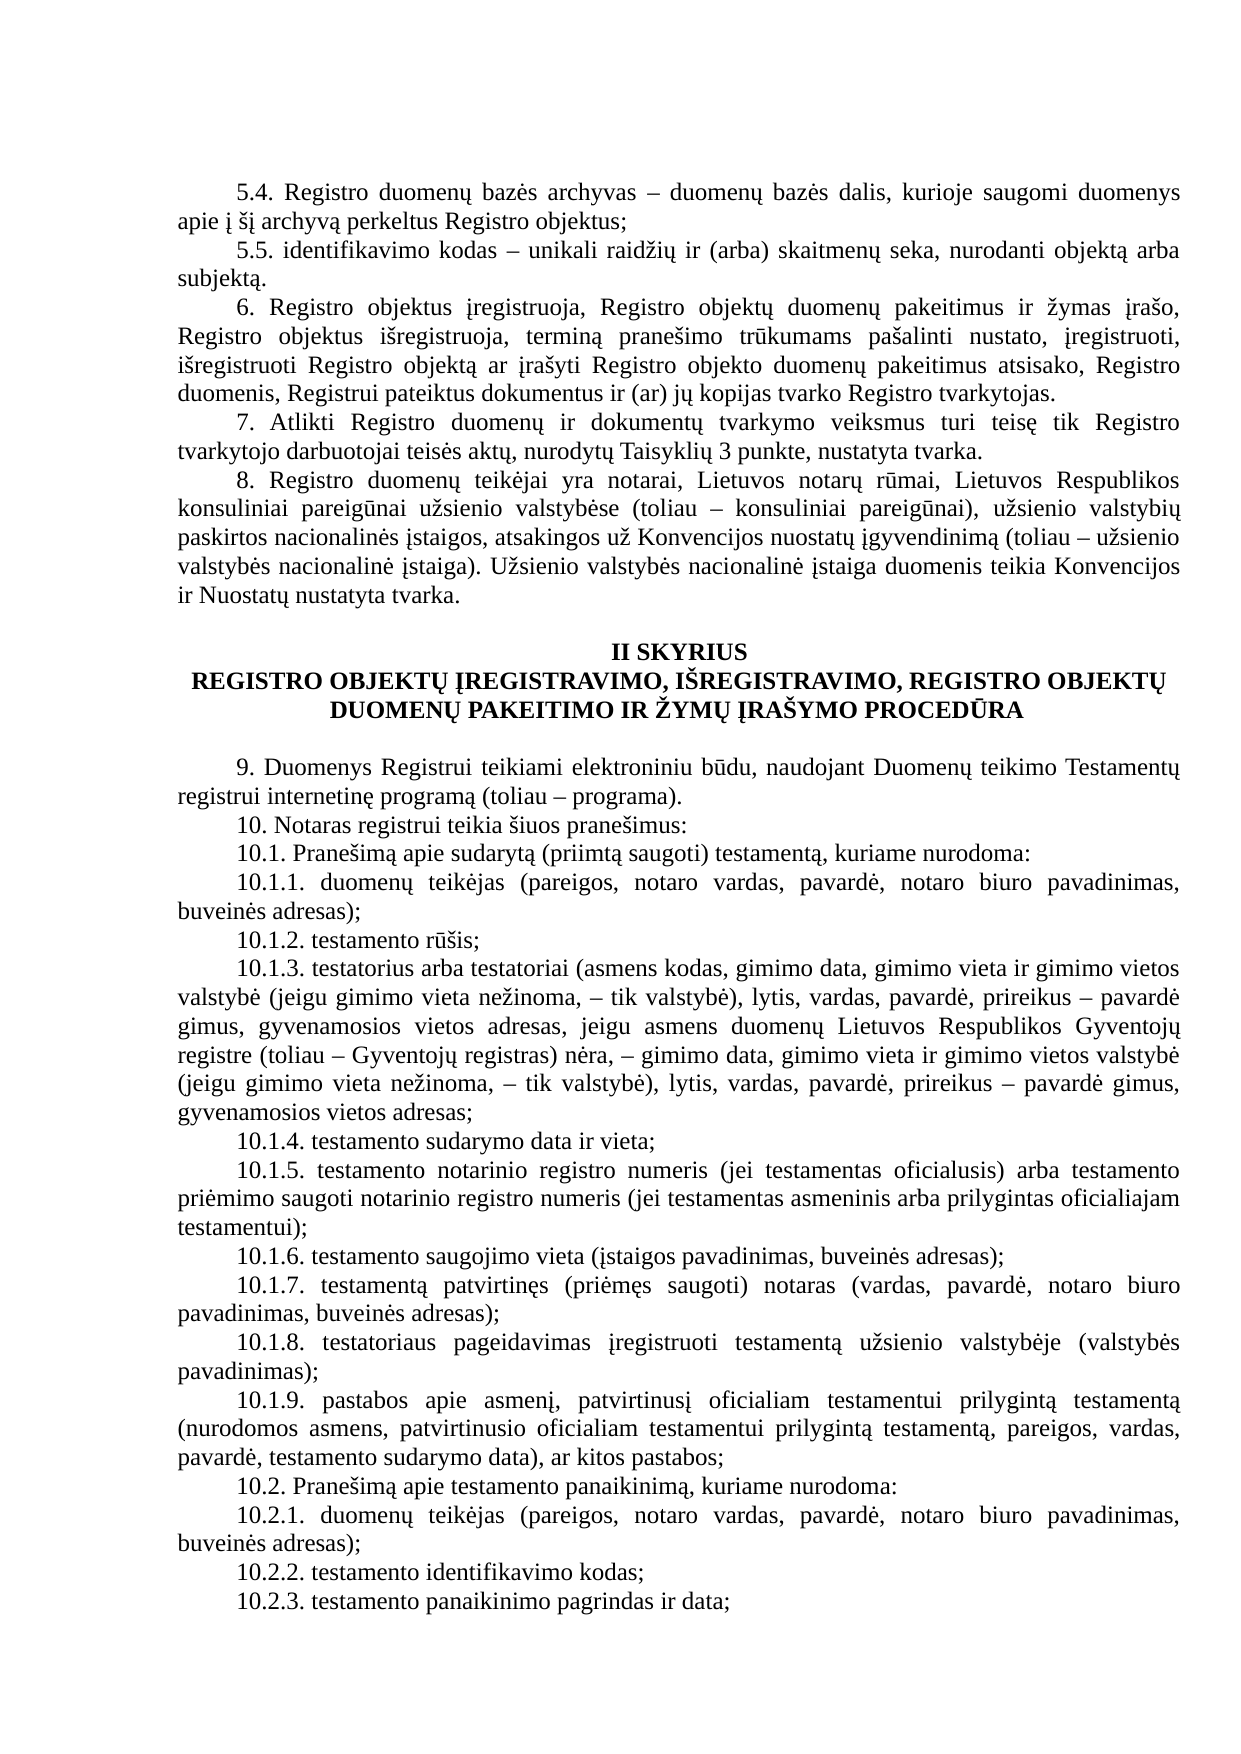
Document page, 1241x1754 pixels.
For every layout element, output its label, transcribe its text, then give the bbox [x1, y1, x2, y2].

text 10.1.9. pastabos apie asmenį, patvirtinusį oficialiam testamentui prilygintą testamentą (nurodomos asmens, patvirtinusio oficialiam testamentui prilygintą testamentą, pareigos, vardas, pavardė, testamento sudarymo data), ar kitos pastabos; [177, 1385, 1181, 1471]
text 10.1. Pranešimą apie sudarytą (priimtą saugoti) testamentą, kuriame nurodoma: [177, 838, 1181, 867]
text II SKYRIUS [177, 637, 1181, 666]
text 7. Atlikti Registro duomenų ir dokumentų tvarkymo veiksmus turi teisę tik Registro tvarkytojo darbuotojai teisės aktų, nurodytų Taisyklių 3 punkte, nustatyta tvarka. [177, 407, 1181, 465]
text 9. Duomenys Registrui teikiami elektroniniu būdu, naudojant Duomenų teikimo Testamentų registrui internetinę programą (toliau – programa). [177, 752, 1181, 810]
text 10.2.2. testamento identifikavimo kodas; [177, 1557, 1181, 1586]
text 10.1.2. testamento rūšis; [177, 925, 1181, 953]
text 10.1.7. testamentą patvirtinęs (priėmęs saugoti) notaras (vardas, pavardė, notaro biuro pavadinimas, buveinės adresas); [177, 1270, 1181, 1327]
text 10. Notaras registrui teikia šiuos pranešimus: [177, 810, 1181, 838]
text 10.1.4. testamento sudarymo data ir vieta; [177, 1126, 1181, 1155]
text 10.1.6. testamento saugojimo vieta (įstaigos pavadinimas, buveinės adresas); [177, 1241, 1181, 1270]
text 10.2. Pranešimą apie testamento panaikinimą, kuriame nurodoma: [177, 1471, 1181, 1500]
text 10.1.1. duomenų teikėjas (pareigos, notaro vardas, pavardė, notaro biuro pavadinimas, buveinės adresas); [177, 867, 1181, 925]
text 6. Registro objektus įregistruoja, Registro objektų duomenų pakeitimus ir žymas įrašo, Registro objektus išregistruoja, terminą pranešimo trūkumams pašalinti nustato, įregistruoti, išregistruoti Registro objektą ar įrašyti Registro objekto duomenų pakeitimus atsisako, Registro duomenis, Registrui pateiktus dokumentus ir (ar) jų kopijas tvarko Registro tvarkytojas. [177, 292, 1181, 407]
text 10.2.1. duomenų teikėjas (pareigos, notaro vardas, pavardė, notaro biuro pavadinimas, buveinės adresas); [177, 1500, 1181, 1557]
text 10.2.3. testamento panaikinimo pagrindas ir data; [177, 1586, 1181, 1615]
text 10.1.5. testamento notarinio registro numeris (jei testamentas oficialusis) arba testamento priėmimo saugoti notarinio registro numeris (jei testamentas asmeninis arba prilygintas oficialiajam testamentui); [177, 1155, 1181, 1241]
text 5.4. Registro duomenų bazės archyvas – duomenų bazės dalis, kurioje saugomi duomenys apie į šį archyvą perkeltus Registro objektus; [177, 177, 1181, 235]
text REGISTRO OBJEKTŲ ĮREGISTRAVIMO, IŠREGISTRAVIMO, REGISTRO OBJEKTŲ DUOMENŲ PAKEITIMO IR ŽYMŲ ĮRAŠYMO PROCEDŪRA [177, 666, 1181, 723]
text 8. Registro duomenų teikėjai yra notarai, Lietuvos notarų rūmai, Lietuvos Respublikos konsuliniai pareigūnai užsienio valstybėse (toliau – konsuliniai pareigūnai), užsienio valstybių paskirtos nacionalinės įstaigos, atsakingos už Konvencijos nuostatų įgyvendinimą (toliau – užsienio valstybės nacionalinė įstaiga). Užsienio valstybės nacionalinė įstaiga duomenis teikia Konvencijos ir Nuostatų nustatyta tvarka. [177, 465, 1181, 608]
text 10.1.3. testatorius arba testatoriai (asmens kodas, gimimo data, gimimo vieta ir gimimo vietos valstybė (jeigu gimimo vieta nežinoma, – tik valstybė), lytis, vardas, pavardė, prireikus – pavardė gimus, gyvenamosios vietos adresas, jeigu asmens duomenų Lietuvos Respublikos Gyventojų registre (toliau – Gyventojų registras) nėra, – gimimo data, gimimo vieta ir gimimo vietos valstybė (jeigu gimimo vieta nežinoma, – tik valstybė), lytis, vardas, pavardė, prireikus – pavardė gimus, gyvenamosios vietos adresas; [177, 953, 1181, 1126]
text 10.1.8. testatoriaus pageidavimas įregistruoti testamentą užsienio valstybėje (valstybės pavadinimas); [177, 1327, 1181, 1385]
text 5.5. identifikavimo kodas – unikali raidžių ir (arba) skaitmenų seka, nurodanti objektą arba subjektą. [177, 235, 1181, 292]
